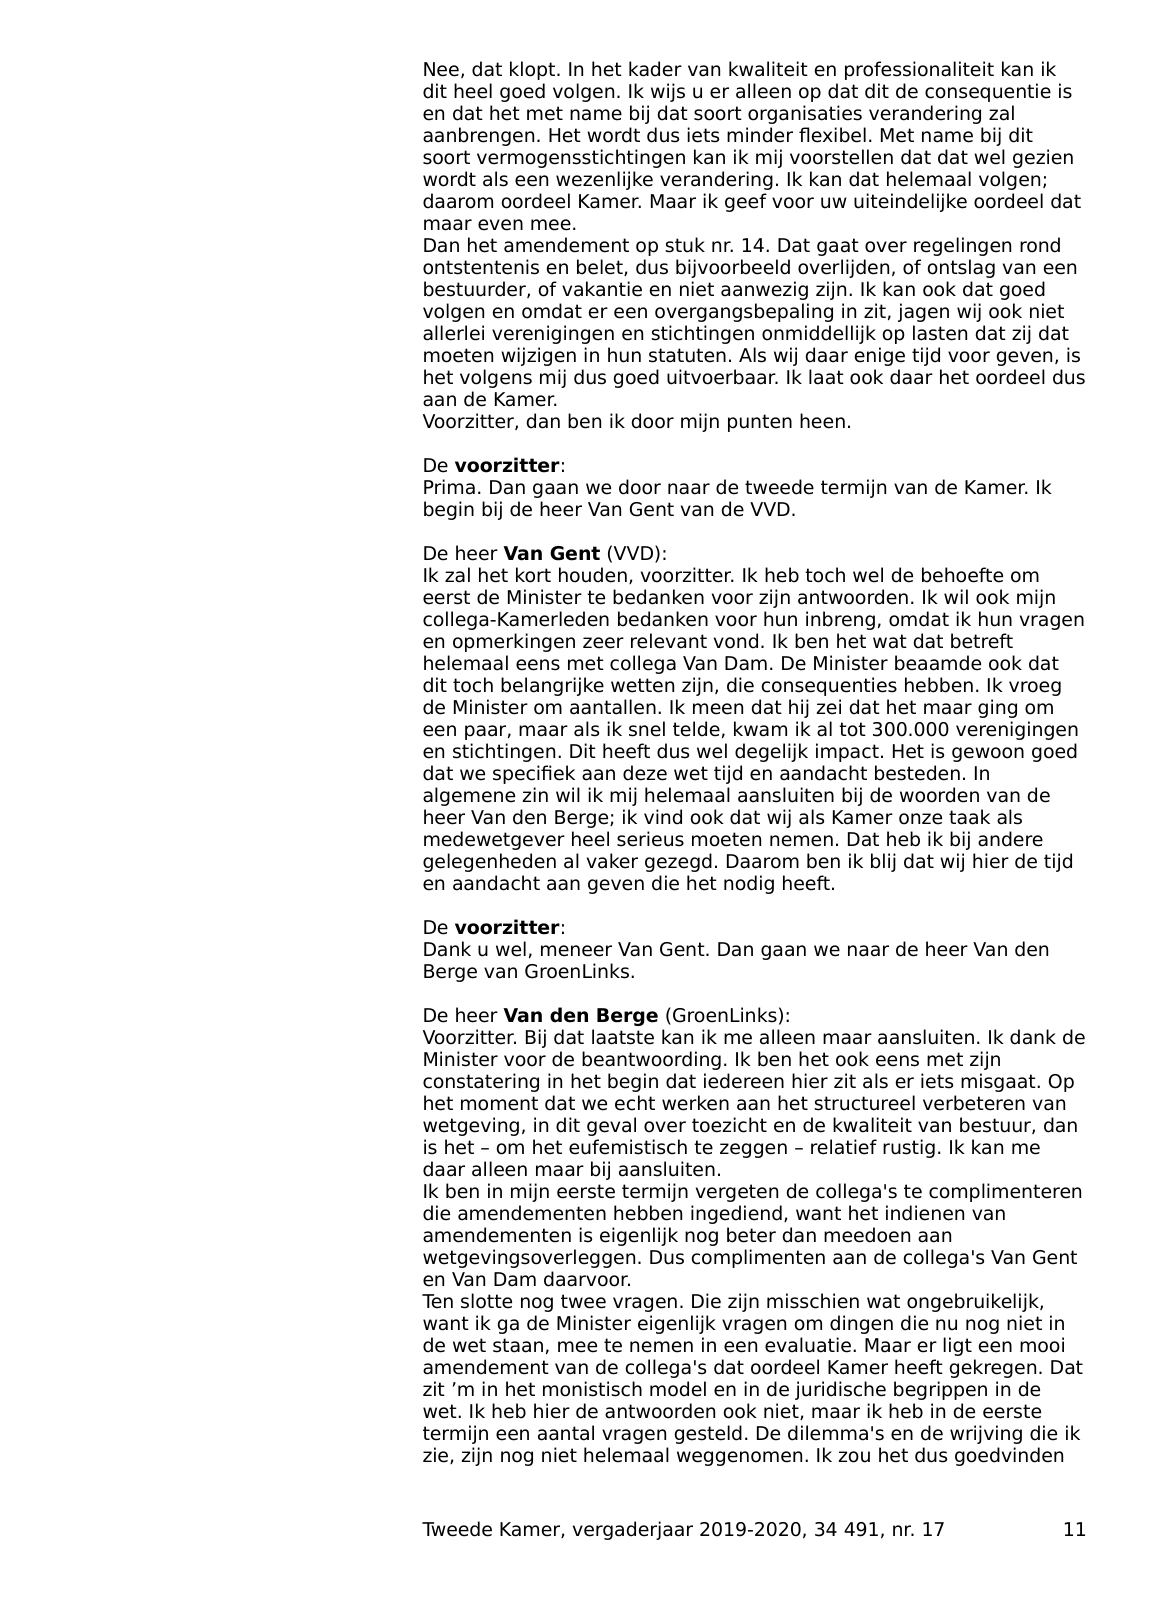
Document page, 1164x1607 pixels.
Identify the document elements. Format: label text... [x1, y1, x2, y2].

text Prima. Dan gaan we door naar de tweede termijn van de Kamer. Ik begin bij de heer Van Gent van de VVD. [422, 477, 1087, 521]
text De voorzitter: [422, 917, 1087, 939]
text Ik ben in mijn eerste termijn vergeten de collega's te complimenteren die amendementen hebben ingediend, want het indienen van amendementen is eigenlijk nog beter dan meedoen aan wetgevingsoverleggen. Dus complimenten aan de collega's Van Gent en Van Dam daarvoor. [422, 1181, 1087, 1291]
text Dank u wel, meneer Van Gent. Dan gaan we naar de heer Van den Berge van GroenLinks. [422, 939, 1087, 983]
text Voorzitter. Bij dat laatste kan ik me alleen maar aansluiten. Ik dank de Minister voor de beantwoording. Ik ben het ook eens met zijn constatering in het begin dat iedereen hier zit als er iets misgaat. Op het moment dat we echt werken aan het structureel verbeteren van wetgeving, in dit geval over toezicht en de kwaliteit van bestuur, dan is het – om het eufemistisch te zeggen – relatief rustig. Ik kan me daar alleen maar bij aansluiten. [422, 1027, 1087, 1181]
text De voorzitter: [422, 455, 1087, 477]
text De heer Van Gent (VVD): [422, 543, 1087, 565]
text Ik zal het kort houden, voorzitter. Ik heb toch wel de behoefte om eerst de Minister te bedanken voor zijn antwoorden. Ik wil ook mijn collega-Kamerleden bedanken voor hun inbreng, omdat ik hun vragen en opmerkingen zeer relevant vond. Ik ben het wat dat betreft helemaal eens met collega Van Dam. De Minister beaamde ook dat dit toch belangrijke wetten zijn, die consequenties hebben. Ik vroeg de Minister om aantallen. Ik meen dat hij zei dat het maar ging om een paar, maar als ik snel telde, kwam ik al tot 300.000 verenigingen en stichtingen. Dit heeft dus wel degelijk impact. Het is gewoon goed dat we specifiek aan deze wet tijd en aandacht besteden. In algemene zin wil ik mij helemaal aansluiten bij de woorden van de heer Van den Berge; ik vind ook dat wij als Kamer onze taak als medewetgever heel serieus moeten nemen. Dat heb ik bij andere gelegenheden al vaker gezegd. Daarom ben ik blij dat wij hier de tijd en aandacht aan geven die het nodig heeft. [422, 565, 1087, 895]
text Voorzitter, dan ben ik door mijn punten heen. [422, 411, 1087, 433]
text Ten slotte nog twee vragen. Die zijn misschien wat ongebruikelijk, want ik ga de Minister eigenlijk vragen om dingen die nu nog niet in de wet staan, mee te nemen in een evaluatie. Maar er ligt een mooi amendement van de collega's dat oordeel Kamer heeft gekregen. Dat zit ’m in het monistisch model en in de juridische begrippen in de wet. Ik heb hier de antwoorden ook niet, maar ik heb in de eerste termijn een aantal vragen gesteld. De dilemma's en de wrijving die ik zie, zijn nog niet helemaal weggenomen. Ik zou het dus goedvinden [422, 1291, 1087, 1467]
text Dan het amendement op stuk nr. 14. Dat gaat over regelingen rond ontstentenis en belet, dus bijvoorbeeld overlijden, of ontslag van een bestuurder, of vakantie en niet aanwezig zijn. Ik kan ook dat goed volgen en omdat er een overgangsbepaling in zit, jagen wij ook niet allerlei verenigingen en stichtingen onmiddellijk op lasten dat zij dat moeten wijzigen in hun statuten. Als wij daar enige tijd voor geven, is het volgens mij dus goed uitvoerbaar. Ik laat ook daar het oordeel dus aan de Kamer. [422, 235, 1087, 411]
text De heer Van den Berge (GroenLinks): [422, 1005, 1087, 1027]
text Nee, dat klopt. In het kader van kwaliteit en professionaliteit kan ik dit heel goed volgen. Ik wijs u er alleen op dat dit de consequentie is en dat het met name bij dat soort organisaties verandering zal aanbrengen. Het wordt dus iets minder flexibel. Met name bij dit soort vermogensstichtingen kan ik mij voorstellen dat dat wel gezien wordt als een wezenlijke verandering. Ik kan dat helemaal volgen; daarom oordeel Kamer. Maar ik geef voor uw uiteindelijke oordeel dat maar even mee. [422, 59, 1087, 235]
